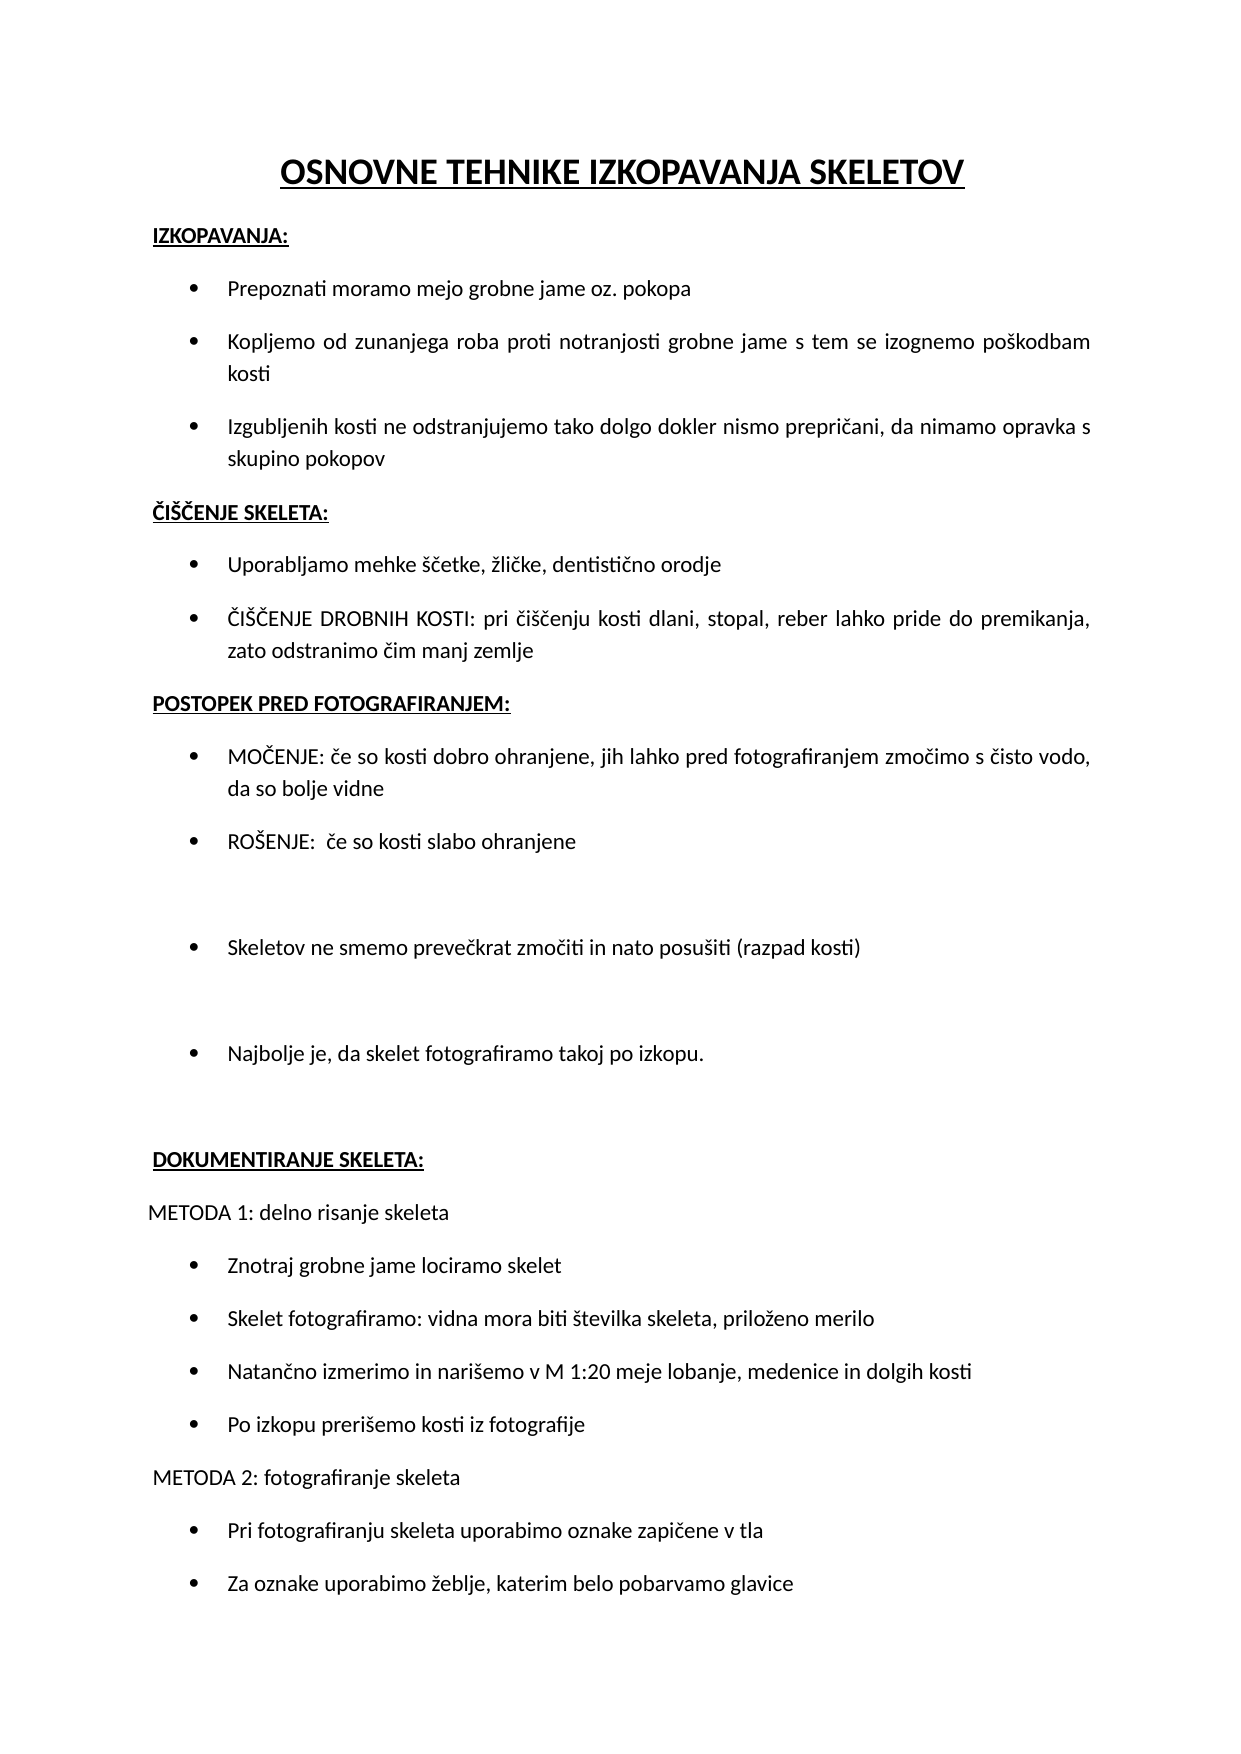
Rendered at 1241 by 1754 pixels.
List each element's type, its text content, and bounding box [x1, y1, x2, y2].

list Kopljemo od zunanjega roba proti notranjosti grobne jame s tem se izognemo poškodbam kosti [190, 327, 1093, 387]
text ČIŠČENJE SKELETA: [152, 498, 1093, 526]
list Skeletov ne smemo prevečkrat zmočiti in nato posušiti (razpad kosti) [190, 933, 1093, 961]
list Natančno izmerimo in narišemo v M 1:20 meje lobanje, medenice in dolgih kosti [190, 1357, 1093, 1385]
list ROŠENJE: če so kosti slabo ohranjene [190, 827, 1093, 855]
list Znotraj grobne jame lociramo skelet [190, 1251, 1093, 1279]
list Prepoznati moramo mejo grobne jame oz. pokopa [190, 274, 1093, 302]
text METODA 2: fotografiranje skeleta [152, 1463, 1093, 1491]
text DOKUMENTIRANJE SKELETA: [152, 1145, 1093, 1173]
text OSNOVNE TEHNIKE IZKOPAVANJA SKELETOV [152, 148, 1093, 193]
list Skelet fotografiramo: vidna mora biti številka skeleta, priloženo merilo [190, 1304, 1093, 1332]
text POSTOPEK PRED FOTOGRAFIRANJEM: [152, 689, 1093, 717]
text METODA 1: delno risanje skeleta [148, 1198, 1093, 1226]
list Pri fotografiranju skeleta uporabimo oznake zapičene v tla [190, 1516, 1093, 1544]
list Izgubljenih kosti ne odstranjujemo tako dolgo dokler nismo prepričani, da nimamo opravka s skupino pokopov [190, 412, 1093, 473]
text IZKOPAVANJA: [152, 221, 1093, 249]
list Uporabljamo mehke ščetke, žličke, dentistično orodje [190, 551, 1093, 579]
list ČIŠČENJE DROBNIH KOSTI: pri čiščenju kosti dlani, stopal, reber lahko pride do premikanja, zato odstranimo čim manj zemlje [190, 604, 1093, 664]
list MOČENJE: če so kosti dobro ohranjene, jih lahko pred fotografiranjem zmočimo s čisto vodo, da so bolje vidne [190, 742, 1093, 802]
list Najbolje je, da skelet fotografiramo takoj po izkopu. [190, 1039, 1093, 1067]
list Za oznake uporabimo žeblje, katerim belo pobarvamo glavice [190, 1569, 1093, 1597]
list Po izkopu prerišemo kosti iz fotografije [190, 1410, 1093, 1438]
